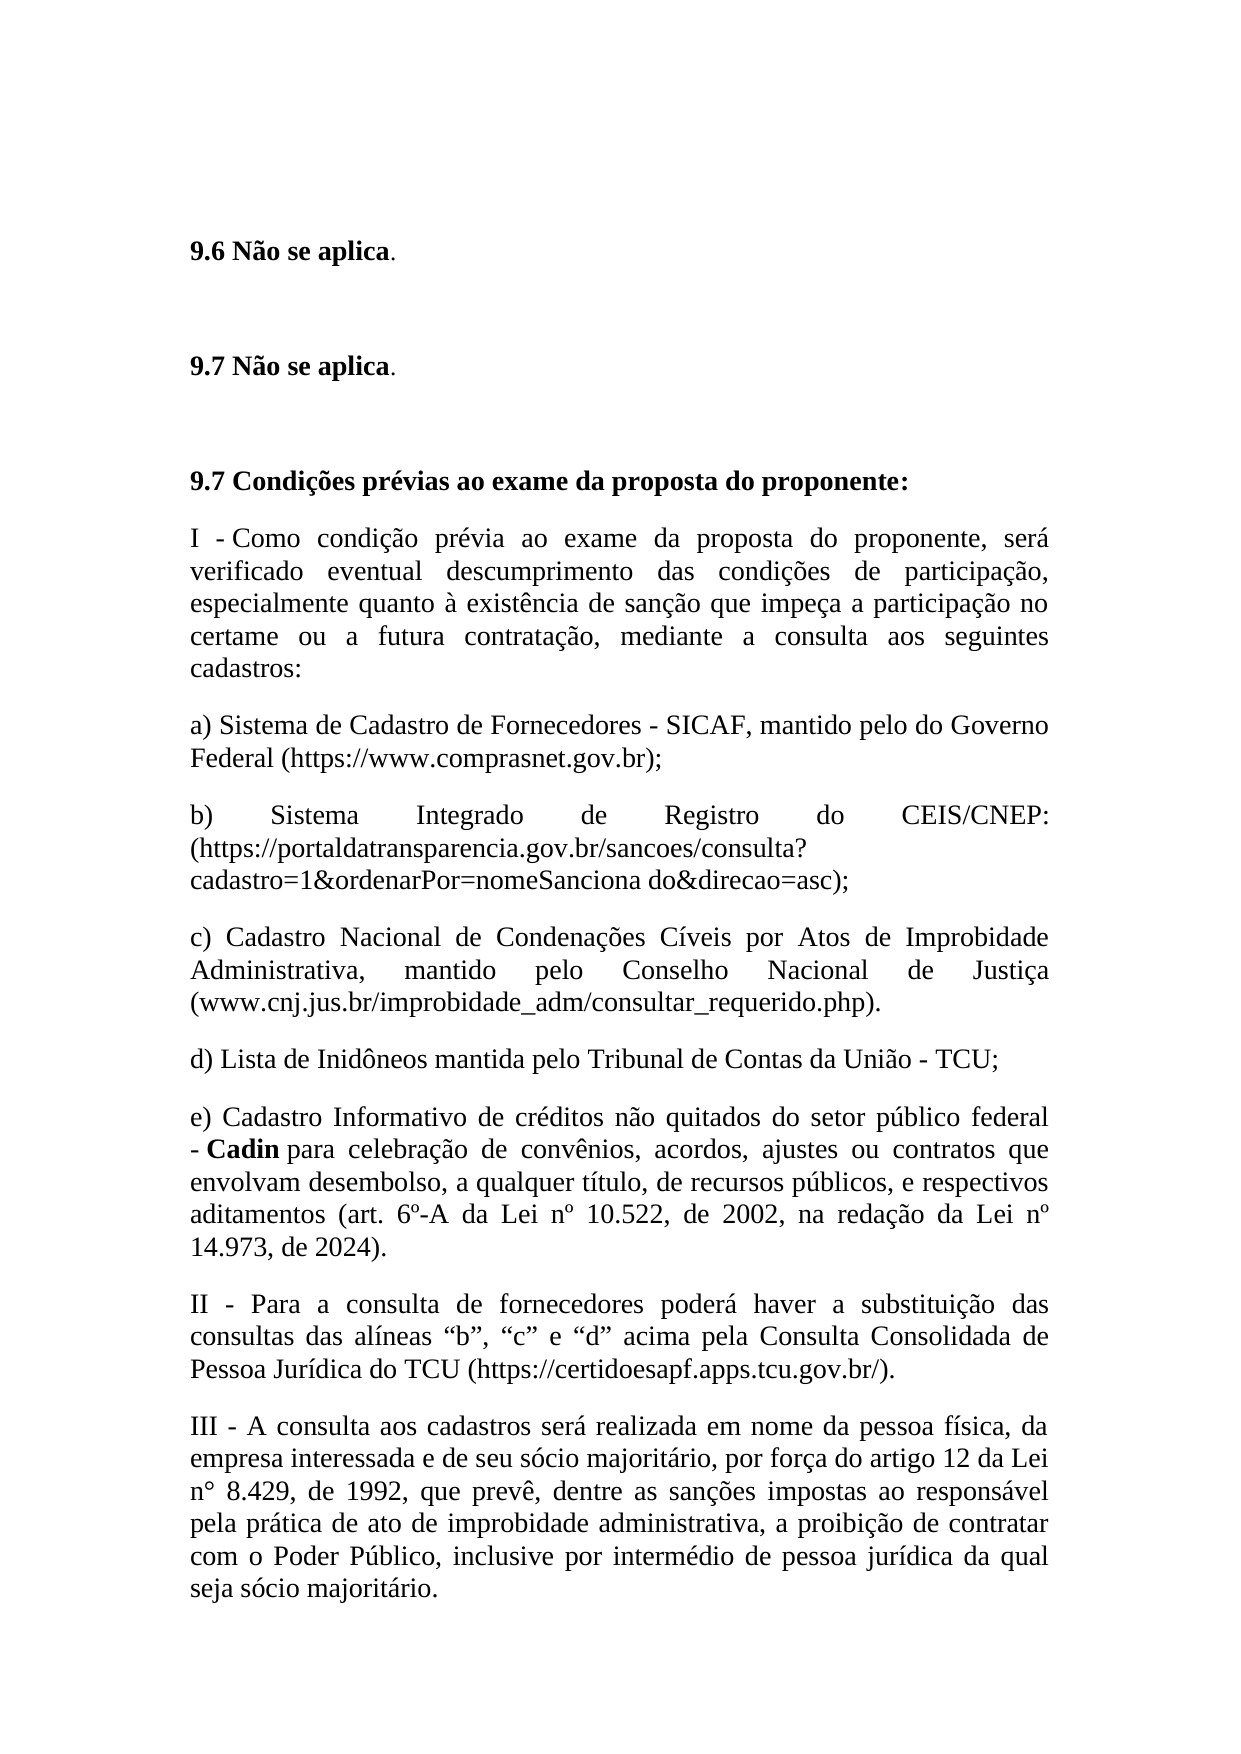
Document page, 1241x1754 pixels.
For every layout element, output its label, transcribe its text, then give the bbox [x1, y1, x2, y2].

text III - A consulta aos cadastros será realizada em nome da pessoa física, da empresa interessada e de seu sócio majoritário, por força do artigo 12 da Lei n° 8.429, de 1992, que prevê, dentre as sanções impostas ao responsável pela prática de ato de improbidade administrativa, a proibição de contratar com o Poder Público, inclusive por intermédio de pessoa jurídica da qual seja sócio majoritário. [190, 1409, 1051, 1603]
text II - Para a consulta de fornecedores poderá haver a substituição das consultas das alíneas “b”, “c” e “d” acima pela Consulta Consolidada de Pessoa Jurídica do TCU (https://certidoesapf.apps.tcu.gov.br/). [190, 1287, 1051, 1384]
text 9.7 Não se aplica. [190, 349, 1051, 382]
text b) Sistema Integrado de Registro do CEIS/CNEP: (https://portaldatransparencia.gov.br/sancoes/consulta?cadastro=1&ordenarPor=nomeSanciona do&direcao=asc); [190, 798, 1051, 895]
text d) Lista de Inidôneos mantida pelo Tribunal de Contas da União - TCU; [190, 1043, 1051, 1075]
text e) Cadastro Informativo de créditos não quitados do setor público federal - Cadin para celebração de convênios, acordos, ajustes ou contratos que envolvam desembolso, a qualquer título, de recursos públicos, e respectivos aditamentos (art. 6º-A da Lei nº 10.522, de 2002, na redação da Lei nº 14.973, de 2024). [190, 1100, 1051, 1262]
text c) Cadastro Nacional de Condenações Cíveis por Atos de Improbidade Administrativa, mantido pelo Conselho Nacional de Justiça (www.cnj.jus.br/improbidade_adm/consultar_requerido.php). [190, 920, 1051, 1018]
text a) Sistema de Cadastro de Fornecedores - SICAF, mantido pelo do Governo Federal (https://www.comprasnet.gov.br); [190, 708, 1051, 773]
text 9.6 Não se aplica. [190, 234, 1051, 267]
text 9.7 Condições prévias ao exame da proposta do proponente: [190, 464, 1051, 496]
text I - Como condição prévia ao exame da proposta do proponente, será verificado eventual descumprimento das condições de participação, especialmente quanto à existência de sanção que impeça a participação no certame ou a futura contratação, mediante a consulta aos seguintes cadastros: [190, 521, 1051, 683]
